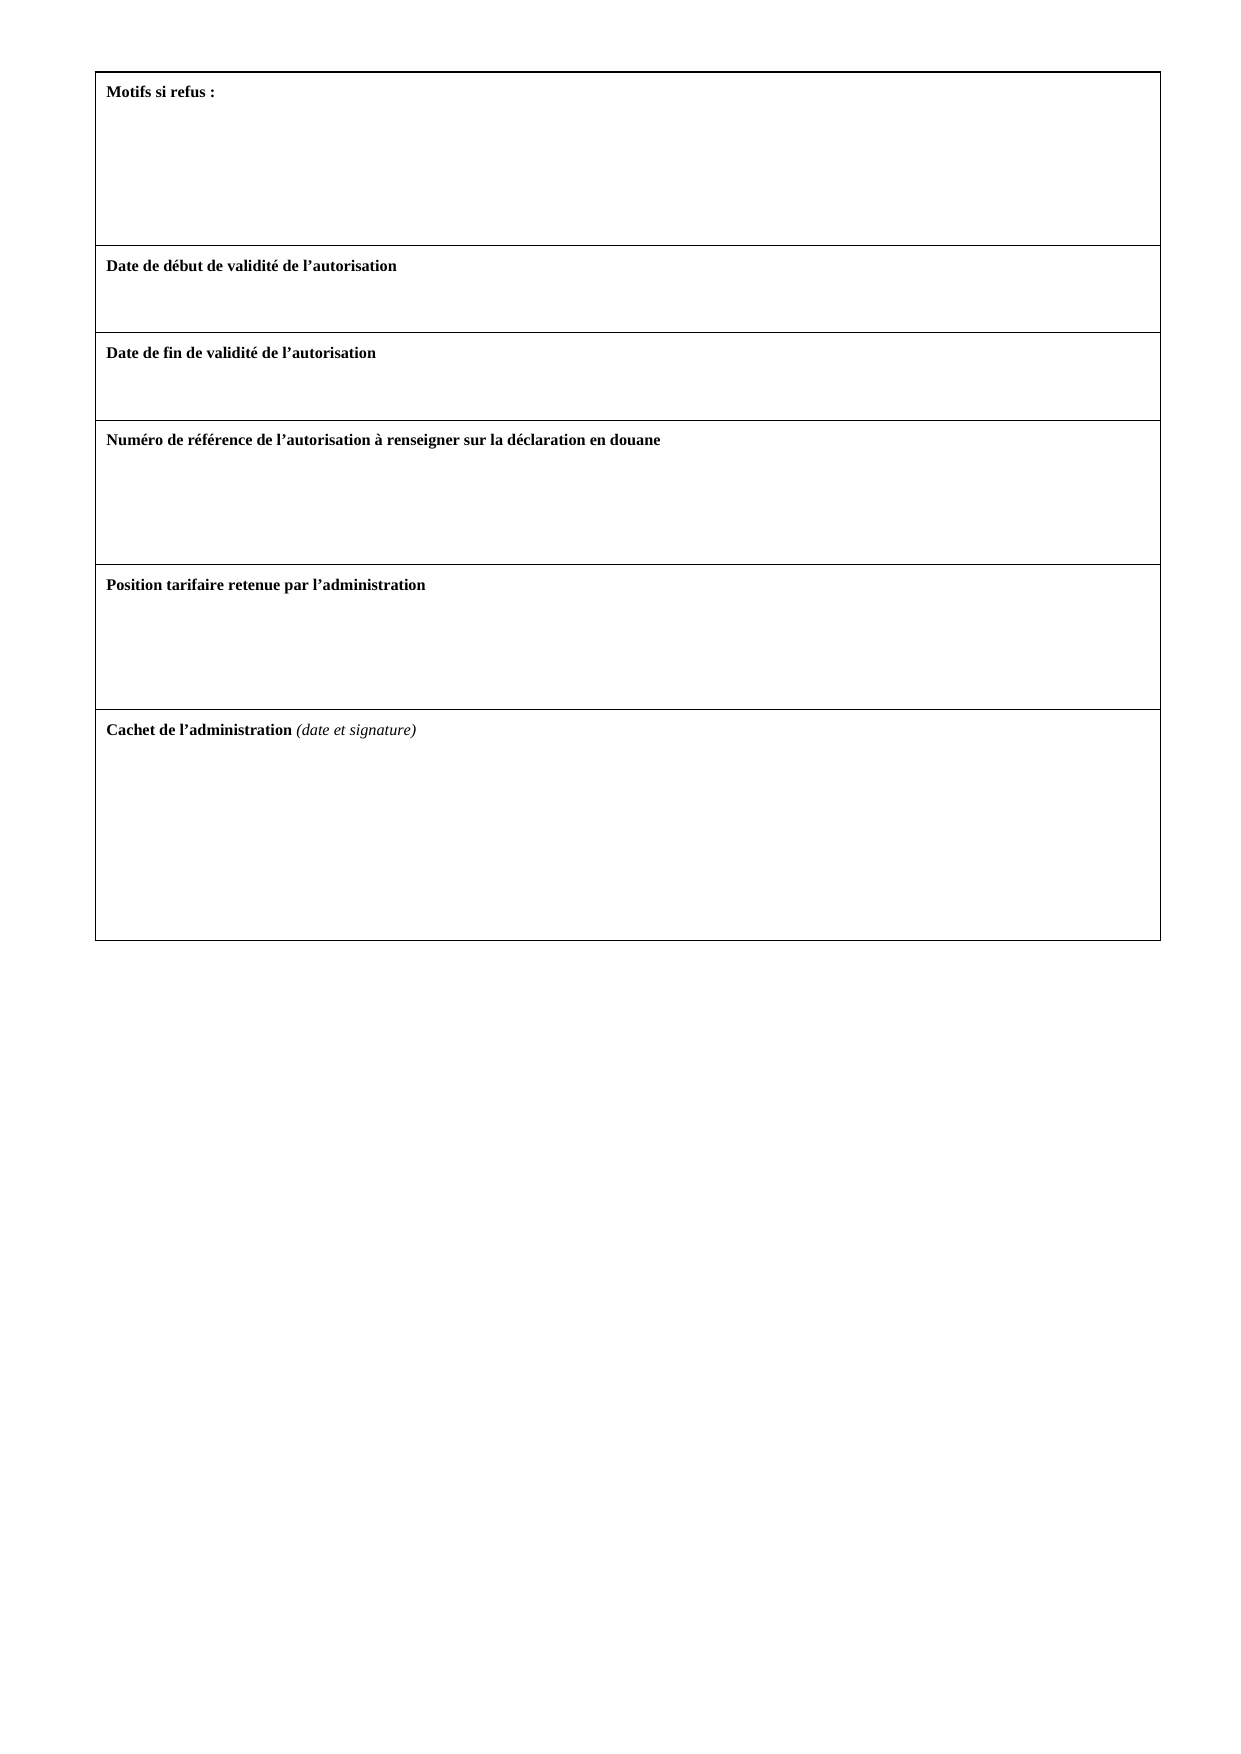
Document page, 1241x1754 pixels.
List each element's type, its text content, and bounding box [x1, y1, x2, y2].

table_cell Motifs si refus : [96, 73, 1160, 245]
table_cell Position tarifaire retenue par l’administration [96, 565, 1160, 709]
table_cell Date de début de validité de l’autorisation [96, 246, 1160, 332]
table_cell Numéro de référence de l’autorisation à renseigner sur la déclaration en douane [96, 421, 1160, 564]
table_cell Cachet de l’administration (date et signature) [96, 710, 1160, 940]
table_cell Date de fin de validité de l’autorisation [96, 333, 1160, 419]
